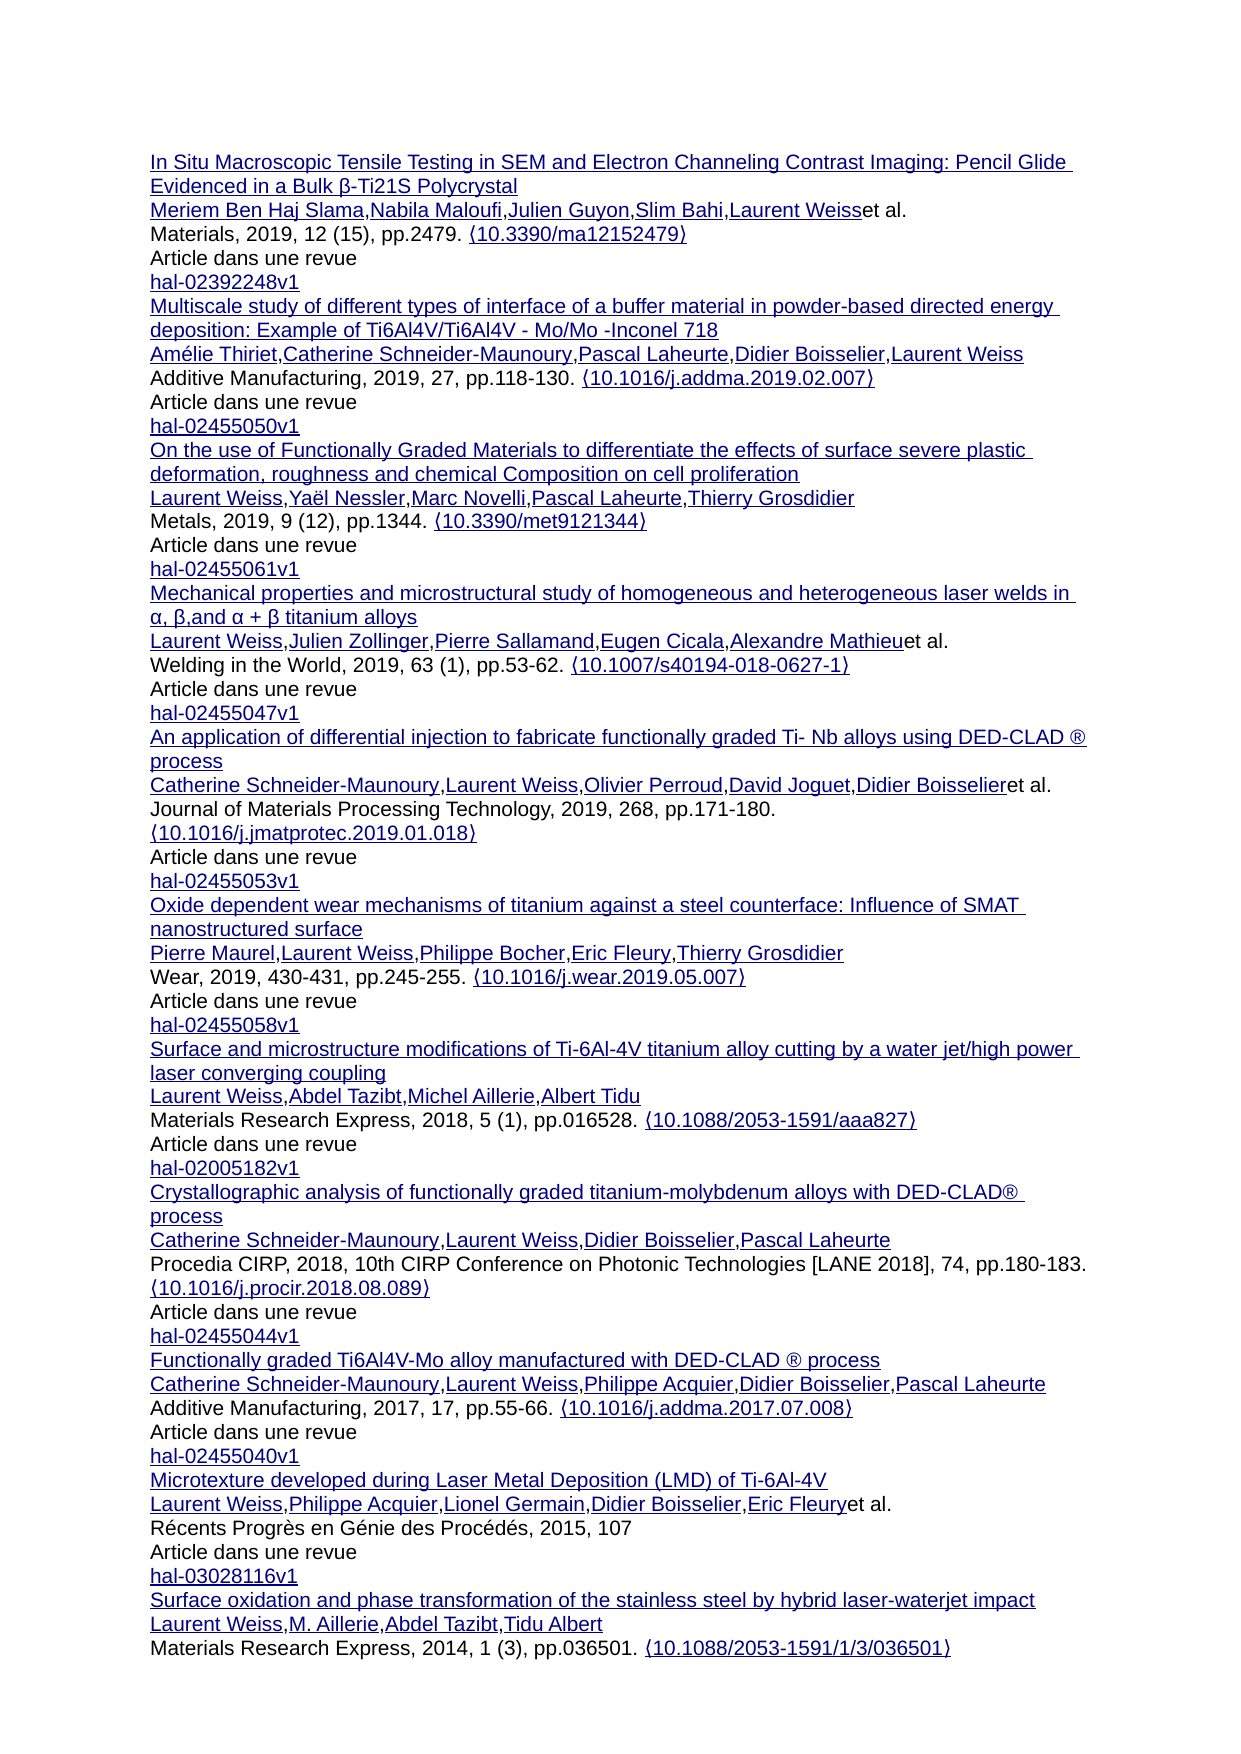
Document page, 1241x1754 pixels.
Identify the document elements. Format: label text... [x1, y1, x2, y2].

table_cell Multiscale study of different types of interface of a buffer material in powder-based directed energy deposition: Example of Ti6Al4V/Ti6Al4V - Mo/Mo -Inconel 718 Amélie Thiriet,Catherine Schneider-Maunoury,Pascal Laheurte,Didier Boisselier,Laurent Weiss Additive Manufacturing, 2019, 27, pp.118-130. ⟨10.1016/j.addma.2019.02.007⟩ Article dans une revue hal-02455050v1 [150, 294, 1090, 437]
table_cell Mechanical properties and microstructural study of homogeneous and heterogeneous laser welds in α, β,and α + β titanium alloys Laurent Weiss,Julien Zollinger,Pierre Sallamand,Eugen Cicala,Alexandre Mathieuet al. Welding in the World, 2019, 63 (1), pp.53-62. ⟨10.1007/s40194-018-0627-1⟩ Article dans une revue hal-02455047v1 [150, 581, 1090, 725]
table_cell Functionally graded Ti6Al4V-Mo alloy manufactured with DED-CLAD ® process Catherine Schneider-Maunoury,Laurent Weiss,Philippe Acquier,Didier Boisselier,Pascal Laheurte Additive Manufacturing, 2017, 17, pp.55-66. ⟨10.1016/j.addma.2017.07.008⟩ Article dans une revue hal-02455040v1 [150, 1348, 1090, 1468]
table_cell In Situ Macroscopic Tensile Testing in SEM and Electron Channeling Contrast Imaging: Pencil Glide Evidenced in a Bulk β-Ti21S Polycrystal Meriem Ben Haj Slama,Nabila Maloufi,Julien Guyon,Slim Bahi,Laurent Weisset al. Materials, 2019, 12 (15), pp.2479. ⟨10.3390/ma12152479⟩ Article dans une revue hal-02392248v1 [150, 150, 1090, 294]
table_cell Crystallographic analysis of functionally graded titanium-molybdenum alloys with DED-CLAD® process Catherine Schneider-Maunoury,Laurent Weiss,Didier Boisselier,Pascal Laheurte Procedia CIRP, 2018, 10th CIRP Conference on Photonic Technologies [LANE 2018], 74, pp.180-183. ⟨10.1016/j.procir.2018.08.089⟩ Article dans une revue hal-02455044v1 [150, 1180, 1090, 1348]
table_cell On the use of Functionally Graded Materials to differentiate the effects of surface severe plastic deformation, roughness and chemical Composition on cell proliferation Laurent Weiss,Yaël Nessler,Marc Novelli,Pascal Laheurte,Thierry Grosdidier Metals, 2019, 9 (12), pp.1344. ⟨10.3390/met9121344⟩ Article dans une revue hal-02455061v1 [150, 438, 1090, 581]
table_cell Oxide dependent wear mechanisms of titanium against a steel counterface: Influence of SMAT nanostructured surface Pierre Maurel,Laurent Weiss,Philippe Bocher,Eric Fleury,Thierry Grosdidier Wear, 2019, 430-431, pp.245-255. ⟨10.1016/j.wear.2019.05.007⟩ Article dans une revue hal-02455058v1 [150, 893, 1090, 1036]
table_cell Microtexture developed during Laser Metal Deposition (LMD) of Ti-6Al-4V Laurent Weiss,Philippe Acquier,Lionel Germain,Didier Boisselier,Eric Fleuryet al. Récents Progrès en Génie des Procédés, 2015, 107 Article dans une revue hal-03028116v1 [150, 1468, 1090, 1587]
table_cell Surface and microstructure modifications of Ti-6Al-4V titanium alloy cutting by a water jet/high power laser converging coupling Laurent Weiss,Abdel Tazibt,Michel Aillerie,Albert Tidu Materials Research Express, 2018, 5 (1), pp.016528. ⟨10.1088/2053-1591/aaa827⟩ Article dans une revue hal-02005182v1 [150, 1036, 1090, 1180]
table_cell Surface oxidation and phase transformation of the stainless steel by hybrid laser-waterjet impact Laurent Weiss,M. Aillerie,Abdel Tazibt,Tidu Albert Materials Research Express, 2014, 1 (3), pp.036501. ⟨10.1088/2053-1591/1/3/036501⟩ [150, 1588, 1090, 1659]
table_cell An application of differential injection to fabricate functionally graded Ti- Nb alloys using DED-CLAD ® process Catherine Schneider-Maunoury,Laurent Weiss,Olivier Perroud,David Joguet,Didier Boisselieret al. Journal of Materials Processing Technology, 2019, 268, pp.171-180. ⟨10.1016/j.jmatprotec.2019.01.018⟩ Article dans une revue hal-02455053v1 [150, 725, 1090, 893]
